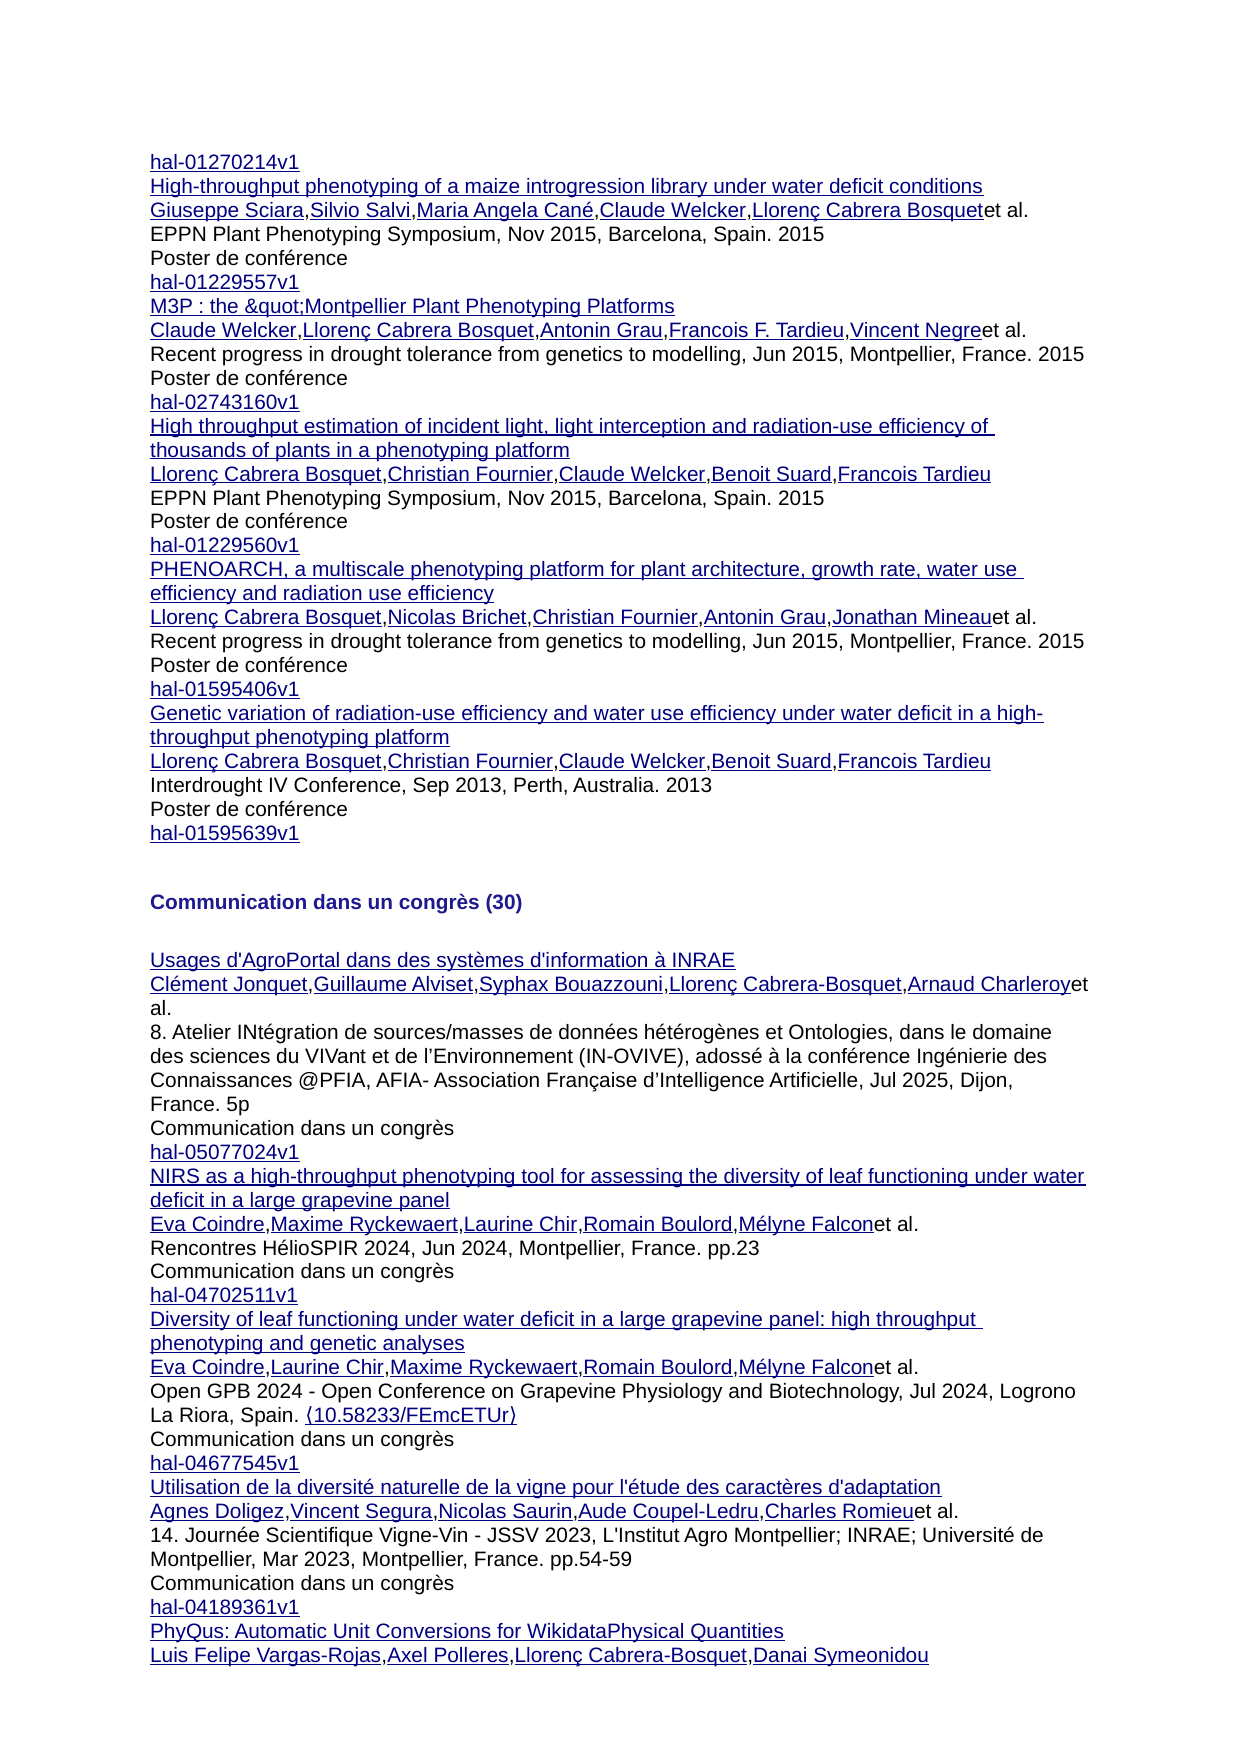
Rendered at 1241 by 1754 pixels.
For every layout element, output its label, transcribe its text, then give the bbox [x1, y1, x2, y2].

table_cell Diversity of leaf functioning under water deficit in a large grapevine panel: high throughput phenotyping and genetic analyses Eva Coindre,Laurine Chir,Maxime Ryckewaert,Romain Boulord,Mélyne Falconet al. Open GPB 2024 - Open Conference on Grapevine Physiology and Biotechnology, Jul 2024, Logrono La Riora, Spain. ⟨10.58233/FEmcETUr⟩ Communication dans un congrès hal-04677545v1 [150, 1307, 1090, 1475]
table_cell hal-01270214v1 [150, 150, 1090, 174]
table_cell M3P : the &quot;Montpellier Plant Phenotyping Platforms Claude Welcker,Llorenç Cabrera Bosquet,Antonin Grau,Francois F. Tardieu,Vincent Negreet al. Recent progress in drought tolerance from genetics to modelling, Jun 2015, Montpellier, France. 2015 Poster de conférence hal-02743160v1 [150, 294, 1090, 413]
table_cell PHENOARCH, a multiscale phenotyping platform for plant architecture, growth rate, water use efficiency and radiation use efficiency Llorenç Cabrera Bosquet,Nicolas Brichet,Christian Fournier,Antonin Grau,Jonathan Mineauet al. Recent progress in drought tolerance from genetics to modelling, Jun 2015, Montpellier, France. 2015 Poster de conférence hal-01595406v1 [150, 557, 1090, 701]
table_cell High throughput estimation of incident light, light interception and radiation-use efficiency of thousands of plants in a phenotyping platform Llorenç Cabrera Bosquet,Christian Fournier,Claude Welcker,Benoit Suard,Francois Tardieu EPPN Plant Phenotyping Symposium, Nov 2015, Barcelona, Spain. 2015 Poster de conférence hal-01229560v1 [150, 414, 1090, 557]
table_cell PhyQus: Automatic Unit Conversions for WikidataPhysical Quantities Luis Felipe Vargas-Rojas,Axel Polleres,Llorenç Cabrera-Bosquet,Danai Symeonidou [150, 1619, 1090, 1667]
table_cell NIRS as a high-throughput phenotyping tool for assessing the diversity of leaf functioning under water deficit in a large grapevine panel Eva Coindre,Maxime Ryckewaert,Laurine Chir,Romain Boulord,Mélyne Falconet al. Rencontres HélioSPIR 2024, Jun 2024, Montpellier, France. pp.23 Communication dans un congrès hal-04702511v1 [150, 1164, 1090, 1307]
table_cell Utilisation de la diversité naturelle de la vigne pour l'étude des caractères d'adaptation Agnes Doligez,Vincent Segura,Nicolas Saurin,Aude Coupel-Ledru,Charles Romieuet al. 14. Journée Scientifique Vigne-Vin - JSSV 2023, L'Institut Agro Montpellier; INRAE; Université de Montpellier, Mar 2023, Montpellier, France. pp.54-59 Communication dans un congrès hal-04189361v1 [150, 1475, 1090, 1619]
table_header Usages d'AgroPortal dans des systèmes d'information à INRAE Clément Jonquet,Guillaume Alviset,Syphax Bouazzouni,Llorenç Cabrera-Bosquet,Arnaud Charleroyet al. 8. Atelier INtégration de sources/masses de données hétérogènes et Ontologies, dans le domaine des sciences du VIVant et de l’Environnement (IN-OVIVE), adossé à la conférence Ingénierie des Connaissances @PFIA, AFIA- Association Française d’Intelligence Artificielle, Jul 2025, Dijon, France. 5p Communication dans un congrès hal-05077024v1 [150, 948, 1090, 1163]
table_cell Genetic variation of radiation-use efficiency and water use efficiency under water deficit in a high-throughput phenotyping platform Llorenç Cabrera Bosquet,Christian Fournier,Claude Welcker,Benoit Suard,Francois Tardieu Interdrought IV Conference, Sep 2013, Perth, Australia. 2013 Poster de conférence hal-01595639v1 [150, 701, 1090, 845]
subtitle Communication dans un congrès (30) [150, 889, 1090, 913]
table_cell High-throughput phenotyping of a maize introgression library under water deficit conditions Giuseppe Sciara,Silvio Salvi,Maria Angela Cané,Claude Welcker,Llorenç Cabrera Bosquetet al. EPPN Plant Phenotyping Symposium, Nov 2015, Barcelona, Spain. 2015 Poster de conférence hal-01229557v1 [150, 174, 1090, 294]
